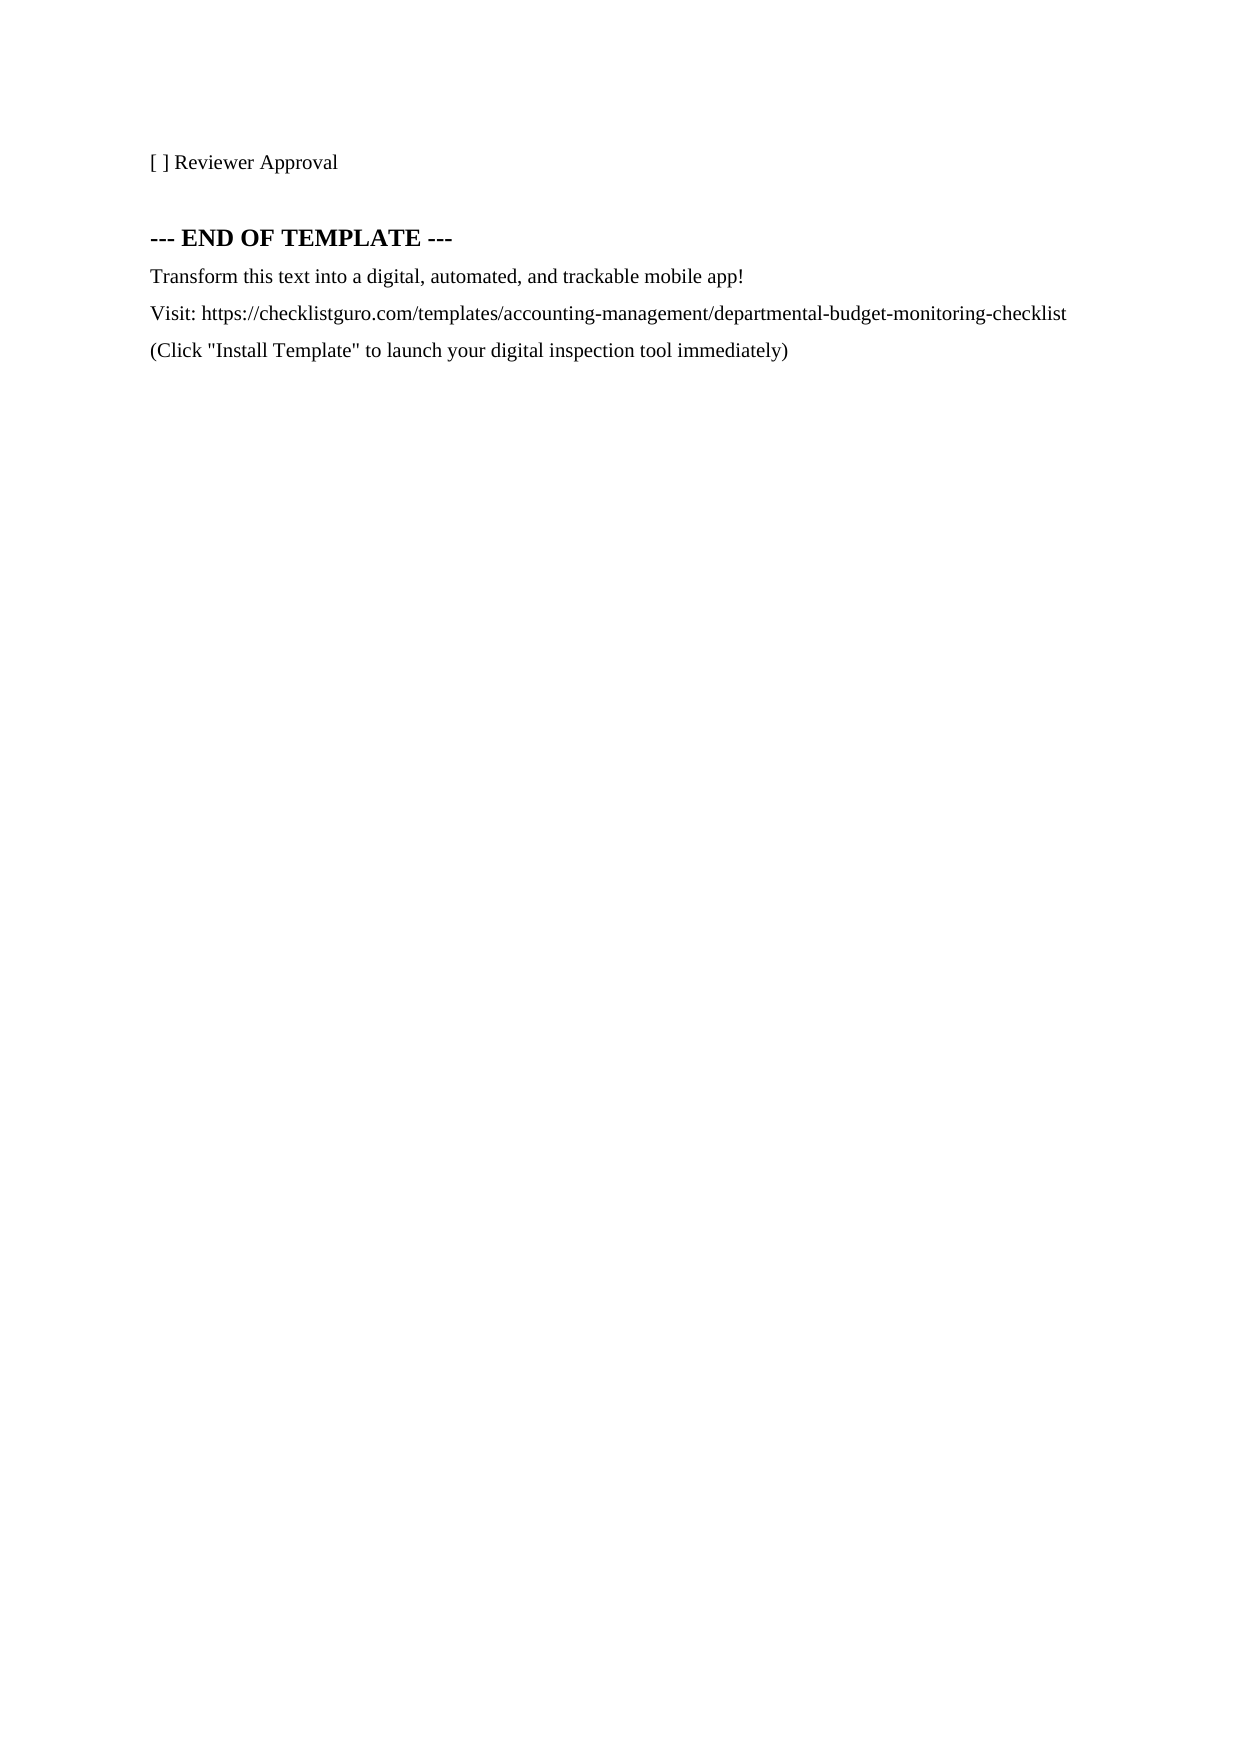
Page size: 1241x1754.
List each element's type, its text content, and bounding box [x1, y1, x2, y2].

text Visit: https://checklistguro.com/templates/accounting-management/departmental-budget-monitoring-checklist [150, 301, 1090, 325]
text Transform this text into a digital, automated, and trackable mobile app! [150, 264, 1090, 288]
text --- END OF TEMPLATE --- [150, 223, 1090, 252]
text (Click "Install Template" to launch your digital inspection tool immediately) [150, 337, 1090, 362]
text [ ] Reviewer Approval [150, 150, 1090, 174]
